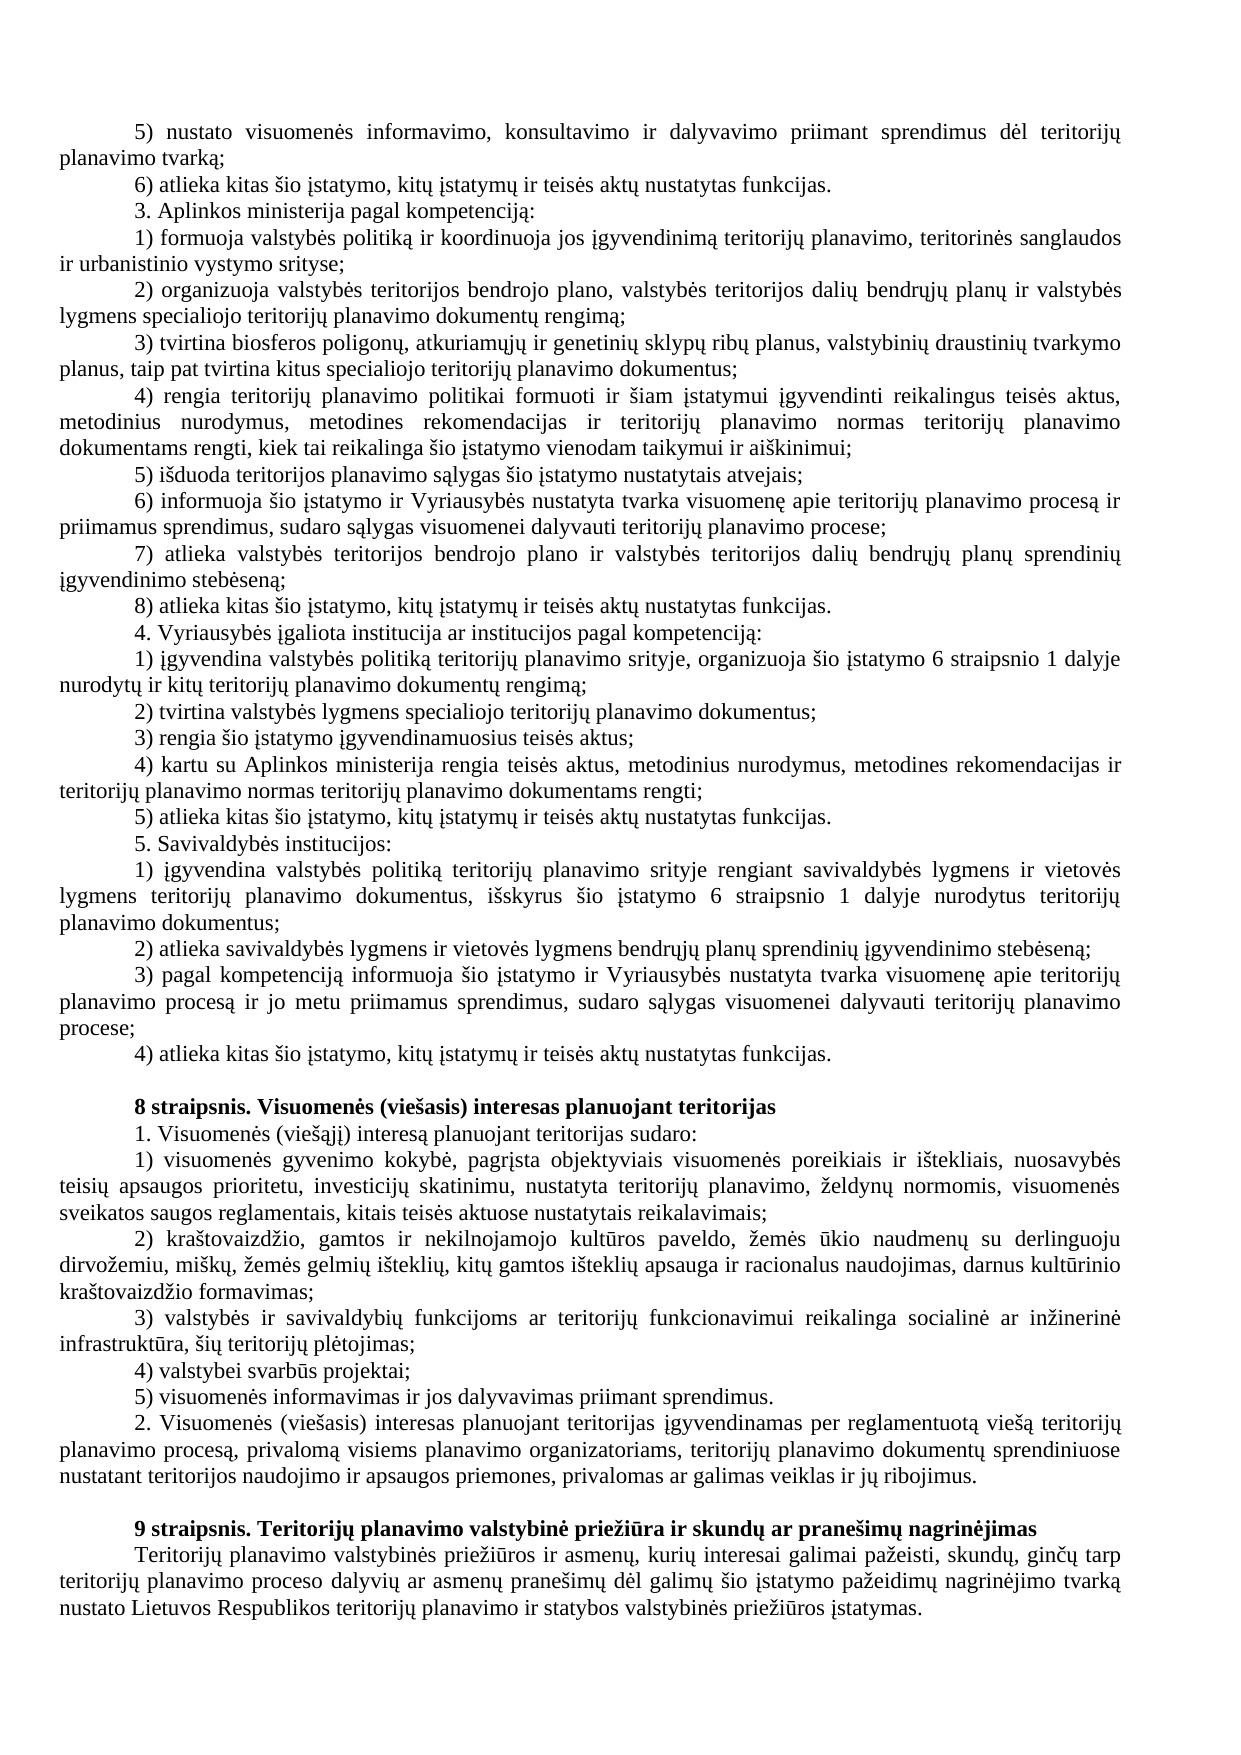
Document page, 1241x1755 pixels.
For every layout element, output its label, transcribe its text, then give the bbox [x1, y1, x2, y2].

text 4. Vyriausybės įgaliota institucija ar institucijos pagal kompetenciją: [59, 619, 1122, 645]
text 4) valstybei svarbūs projektai; [59, 1357, 1122, 1383]
text 2) kraštovaizdžio, gamtos ir nekilnojamojo kultūros paveldo, žemės ūkio naudmenų su derlinguoju dirvožemiu, miškų, žemės gelmių išteklių, kitų gamtos išteklių apsauga ir racionalus naudojimas, darnus kultūrinio kraštovaizdžio formavimas; [59, 1225, 1122, 1304]
text Teritorijų planavimo valstybinės priežiūros ir asmenų, kurių interesai galimai pažeisti, skundų, ginčų tarp teritorijų planavimo proceso dalyvių ar asmenų pranešimų dėl galimų šio įstatymo pažeidimų nagrinėjimo tvarką nustato Lietuvos Respublikos teritorijų planavimo ir statybos valstybinės priežiūros įstatymas. [59, 1541, 1122, 1620]
text 5) išduoda teritorijos planavimo sąlygas šio įstatymo nustatytais atvejais; [59, 461, 1122, 487]
text 1) formuoja valstybės politiką ir koordinuoja jos įgyvendinimą teritorijų planavimo, teritorinės sanglaudos ir urbanistinio vystymo srityse; [59, 223, 1122, 276]
text 9 straipsnis. Teritorijų planavimo valstybinė priežiūra ir skundų ar pranešimų nagrinėjimas [134, 1515, 1122, 1541]
text 3) rengia šio įstatymo įgyvendinamuosius teisės aktus; [59, 724, 1122, 751]
text 6) informuoja šio įstatymo ir Vyriausybės nustatyta tvarka visuomenę apie teritorijų planavimo procesą ir priimamus sprendimus, sudaro sąlygas visuomenei dalyvauti teritorijų planavimo procese; [59, 487, 1122, 540]
text 4) atlieka kitas šio įstatymo, kitų įstatymų ir teisės aktų nustatytas funkcijas. [59, 1041, 1122, 1067]
text 1) visuomenės gyvenimo kokybė, pagrįsta objektyviais visuomenės poreikiais ir ištekliais, nuosavybės teisių apsaugos prioritetu, investicijų skatinimu, nustatyta teritorijų planavimo, želdynų normomis, visuomenės sveikatos saugos reglamentais, kitais teisės aktuose nustatytais reikalavimais; [59, 1146, 1122, 1225]
text 6) atlieka kitas šio įstatymo, kitų įstatymų ir teisės aktų nustatytas funkcijas. [59, 171, 1122, 197]
text 3. Aplinkos ministerija pagal kompetenciją: [59, 197, 1122, 223]
text 5) atlieka kitas šio įstatymo, kitų įstatymų ir teisės aktų nustatytas funkcijas. [59, 803, 1122, 830]
text 3) tvirtina biosferos poligonų, atkuriamųjų ir genetinių sklypų ribų planus, valstybinių draustinių tvarkymo planus, taip pat tvirtina kitus specialiojo teritorijų planavimo dokumentus; [59, 329, 1122, 382]
text 2) atlieka savivaldybės lygmens ir vietovės lygmens bendrųjų planų sprendinių įgyvendinimo stebėseną; [59, 935, 1122, 961]
text 5) visuomenės informavimas ir jos dalyvavimas priimant sprendimus. [59, 1383, 1122, 1409]
text 5. Savivaldybės institucijos: [59, 830, 1122, 856]
text 2. Visuomenės (viešasis) interesas planuojant teritorijas įgyvendinamas per reglamentuotą viešą teritorijų planavimo procesą, privalomą visiems planavimo organizatoriams, teritorijų planavimo dokumentų sprendiniuose nustatant teritorijos naudojimo ir apsaugos priemones, privalomas ar galimas veiklas ir jų ribojimus. [59, 1409, 1122, 1488]
text 2) organizuoja valstybės teritorijos bendrojo plano, valstybės teritorijos dalių bendrųjų planų ir valstybės lygmens specialiojo teritorijų planavimo dokumentų rengimą; [59, 276, 1122, 329]
text 7) atlieka valstybės teritorijos bendrojo plano ir valstybės teritorijos dalių bendrųjų planų sprendinių įgyvendinimo stebėseną; [59, 540, 1122, 592]
text 8) atlieka kitas šio įstatymo, kitų įstatymų ir teisės aktų nustatytas funkcijas. [59, 592, 1122, 619]
text 3) valstybės ir savivaldybių funkcijoms ar teritorijų funkcionavimui reikalinga socialinė ar inžinerinė infrastruktūra, šių teritorijų plėtojimas; [59, 1304, 1122, 1357]
text 1. Visuomenės (viešąjį) interesą planuojant teritorijas sudaro: [59, 1119, 1122, 1146]
text 5) nustato visuomenės informavimo, konsultavimo ir dalyvavimo priimant sprendimus dėl teritorijų planavimo tvarką; [59, 118, 1122, 171]
text 1) įgyvendina valstybės politiką teritorijų planavimo srityje, organizuoja šio įstatymo 6 straipsnio 1 dalyje nurodytų ir kitų teritorijų planavimo dokumentų rengimą; [59, 645, 1122, 698]
text 2) tvirtina valstybės lygmens specialiojo teritorijų planavimo dokumentus; [59, 698, 1122, 724]
text 8 straipsnis. Visuomenės (viešasis) interesas planuojant teritorijas [59, 1093, 1122, 1119]
text 3) pagal kompetenciją informuoja šio įstatymo ir Vyriausybės nustatyta tvarka visuomenę apie teritorijų planavimo procesą ir jo metu priimamus sprendimus, sudaro sąlygas visuomenei dalyvauti teritorijų planavimo procese; [59, 961, 1122, 1041]
text 4) kartu su Aplinkos ministerija rengia teisės aktus, metodinius nurodymus, metodines rekomendacijas ir teritorijų planavimo normas teritorijų planavimo dokumentams rengti; [59, 751, 1122, 803]
text 1) įgyvendina valstybės politiką teritorijų planavimo srityje rengiant savivaldybės lygmens ir vietovės lygmens teritorijų planavimo dokumentus, išskyrus šio įstatymo 6 straipsnio 1 dalyje nurodytus teritorijų planavimo dokumentus; [59, 856, 1122, 935]
text 4) rengia teritorijų planavimo politikai formuoti ir šiam įstatymui įgyvendinti reikalingus teisės aktus, metodinius nurodymus, metodines rekomendacijas ir teritorijų planavimo normas teritorijų planavimo dokumentams rengti, kiek tai reikalinga šio įstatymo vienodam taikymui ir aiškinimui; [59, 382, 1122, 461]
